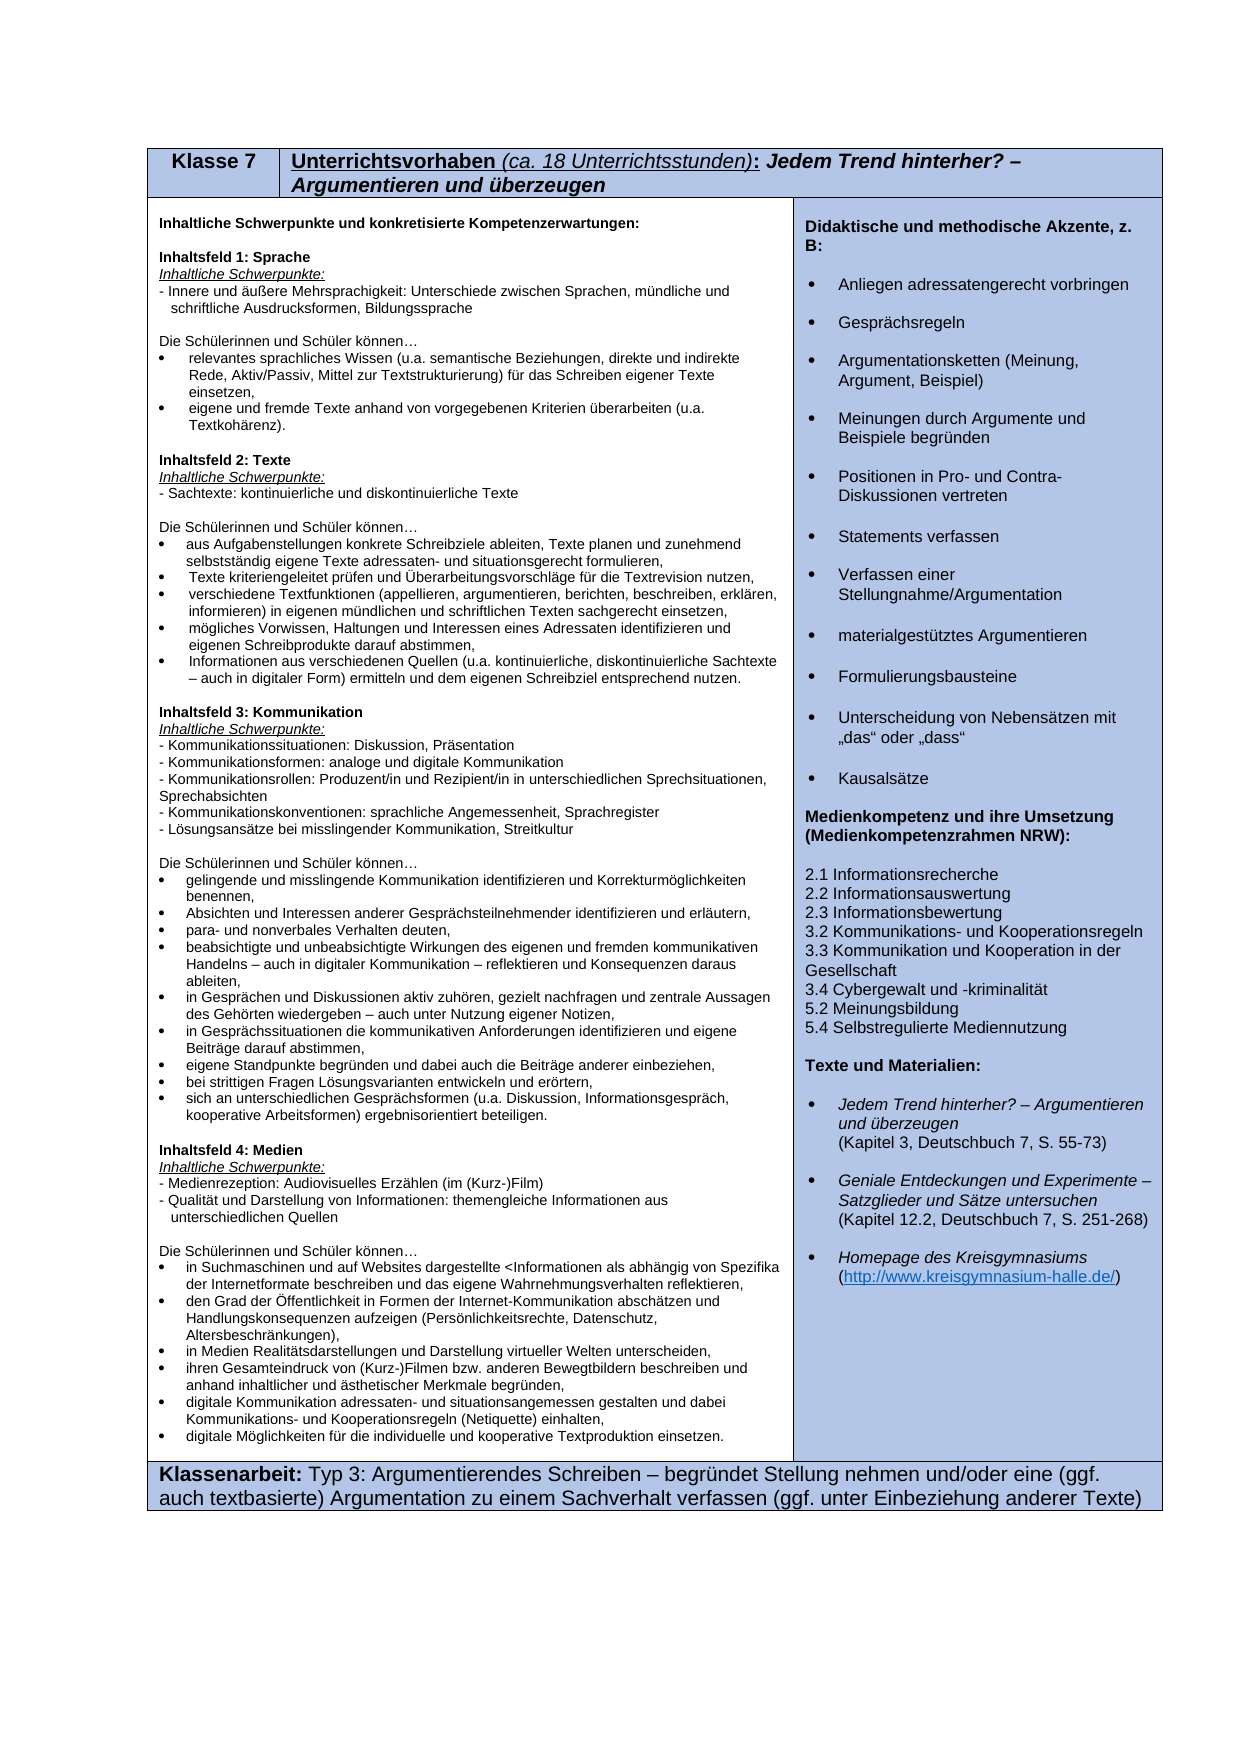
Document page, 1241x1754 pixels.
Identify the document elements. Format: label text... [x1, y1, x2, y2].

table_header Unterrichtsvorhaben (ca. 18 Unterrichtsstunden): Jedem Trend hinterher? – Argumentieren und überzeugen [280, 149, 1162, 197]
table_cell Inhaltliche Schwerpunkte und konkretisierte Kompetenzerwartungen: [148, 198, 793, 248]
table_header Klasse 7 [148, 149, 279, 197]
table_cell Didaktische und methodische Akzente, z. B: Anliegen adressatengerecht vorbringen Gesprächsregeln Argumentationsketten (Meinung, Argument, Beispiel) Meinungen durch Argumente und Beispiele begründen Positionen in Pro- und Contra-Diskussionen vertreten Statements verfassen Verfassen einer Stellungnahme/Argumentation materialgestütztes Argumentieren Formulierungsbausteine Unterscheidung von Nebensätzen mit „das“ oder „dass“ Kausalsätze Medienkompetenz und ihre Umsetzung (Medienkompetenzrahmen NRW): 2.1 Informationsrecherche 2.2 Informationsauswertung 2.3 Informationsbewertung 3.2 Kommunikations- und Kooperationsregeln 3.3 Kommunikation und Kooperation in der Gesellschaft 3.4 Cybergewalt und -kriminalität 5.2 Meinungsbildung 5.4 Selbstregulierte Mediennutzung Texte und Materialien: Jedem Trend hinterher? – Argumentieren und überzeugen (Kapitel 3, Deutschbuch 7, S. 55-73) Geniale Entdeckungen und Experimente – Satzglieder und Sätze untersuchen (Kapitel 12.2, Deutschbuch 7, S. 251-268) Homepage des Kreisgymnasiums (http://www.kreisgymnasium-halle.de/) [794, 198, 1162, 1461]
table_cell Inhaltsfeld 2: Texte Inhaltliche Schwerpunkte: - Sachtexte: kontinuierliche und diskontinuierliche Texte Die Schülerinnen und Schüler können… aus Aufgabenstellungen konkrete Schreibziele ableiten, Texte planen und zunehmend selbstständig eigene Texte adressaten- und situationsgerecht formulieren, Texte kriteriengeleitet prüfen und Überarbeitungsvorschläge für die Textrevision nutzen, verschiedene Textfunktionen (appellieren, argumentieren, berichten, beschreiben, erklären, informieren) in eigenen mündlichen und schriftlichen Texten sachgerecht einsetzen, mögliches Vorwissen, Haltungen und Interessen eines Adressaten identifizieren und eigenen Schreibprodukte darauf abstimmen, Informationen aus verschiedenen Quellen (u.a. kontinuierliche, diskontinuierliche Sachtexte – auch in digitaler Form) ermitteln und dem eigenen Schreibziel entsprechend nutzen. [148, 450, 793, 702]
table_cell Inhaltsfeld 4: Medien Inhaltliche Schwerpunkte: - Medienrezeption: Audiovisuelles Erzählen (im (Kurz-)Film) - Qualität und Darstellung von Informationen: themengleiche Informationen aus unterschiedlichen Quellen Die Schülerinnen und Schüler können… in Suchmaschinen und auf Websites dargestellte <Informationen als abhängig von Spezifika der Internetformate beschreiben und das eigene Wahrnehmungsverhalten reflektieren, den Grad der Öffentlichkeit in Formen der Internet-Kommunikation abschätzen und Handlungskonsequenzen aufzeigen (Persönlichkeitsrechte, Datenschutz, Altersbeschränkungen), in Medien Realitätsdarstellungen und Darstellung virtueller Welten unterscheiden, ihren Gesamteindruck von (Kurz-)Filmen bzw. anderen Bewegtbildern beschreiben und anhand inhaltlicher und ästhetischer Merkmale begründen, digitale Kommunikation adressaten- und situationsangemessen gestalten und dabei Kommunikations- und Kooperationsregeln (Netiquette) einhalten, digitale Möglichkeiten für die individuelle und kooperative Textproduktion einsetzen. [148, 1141, 793, 1461]
table_cell Klassenarbeit: Typ 3: Argumentierendes Schreiben – begründet Stellung nehmen und/oder eine (ggf. auch textbasierte) Argumentation zu einem Sachverhalt verfassen (ggf. unter Einbeziehung anderer Texte) [148, 1462, 1162, 1510]
table_cell Inhaltsfeld 3: Kommunikation Inhaltliche Schwerpunkte: - Kommunikationssituationen: Diskussion, Präsentation - Kommunikationsformen: analoge und digitale Kommunikation - Kommunikationsrollen: Produzent/in und Rezipient/in in unterschiedlichen Sprechsituationen, Sprechabsichten - Kommunikationskonventionen: sprachliche Angemessenheit, Sprachregister - Lösungsansätze bei misslingender Kommunikation, Streitkultur Die Schülerinnen und Schüler können… gelingende und misslingende Kommunikation identifizieren und Korrekturmöglichkeiten benennen, Absichten und Interessen anderer Gesprächsteilnehmender identifizieren und erläutern, para- und nonverbales Verhalten deuten, beabsichtigte und unbeabsichtigte Wirkungen des eigenen und fremden kommunikativen Handelns – auch in digitaler Kommunikation – reflektieren und Konsequenzen daraus ableiten, in Gesprächen und Diskussionen aktiv zuhören, gezielt nachfragen und zentrale Aussagen des Gehörten wiedergeben – auch unter Nutzung eigener Notizen, in Gesprächssituationen die kommunikativen Anforderungen identifizieren und eigene Beiträge darauf abstimmen, eigene Standpunkte begründen und dabei auch die Beiträge anderer einbeziehen, bei strittigen Fragen Lösungsvarianten entwickeln und erörtern, sich an unterschiedlichen Gesprächsformen (u.a. Diskussion, Informationsgespräch, kooperative Arbeitsformen) ergebnisorientiert beteiligen. [148, 703, 793, 1141]
table_cell Inhaltsfeld 1: Sprache Inhaltliche Schwerpunkte: - Innere und äußere Mehrsprachigkeit: Unterschiede zwischen Sprachen, mündliche und schriftliche Ausdrucksformen, Bildungssprache Die Schülerinnen und Schüler können… relevantes sprachliches Wissen (u.a. semantische Beziehungen, direkte und indirekte Rede, Aktiv/Passiv, Mittel zur Textstrukturierung) für das Schreiben eigener Texte einsetzen, eigene und fremde Texte anhand von vorgegebenen Kriterien überarbeiten (u.a. Textkohärenz). [148, 248, 793, 450]
